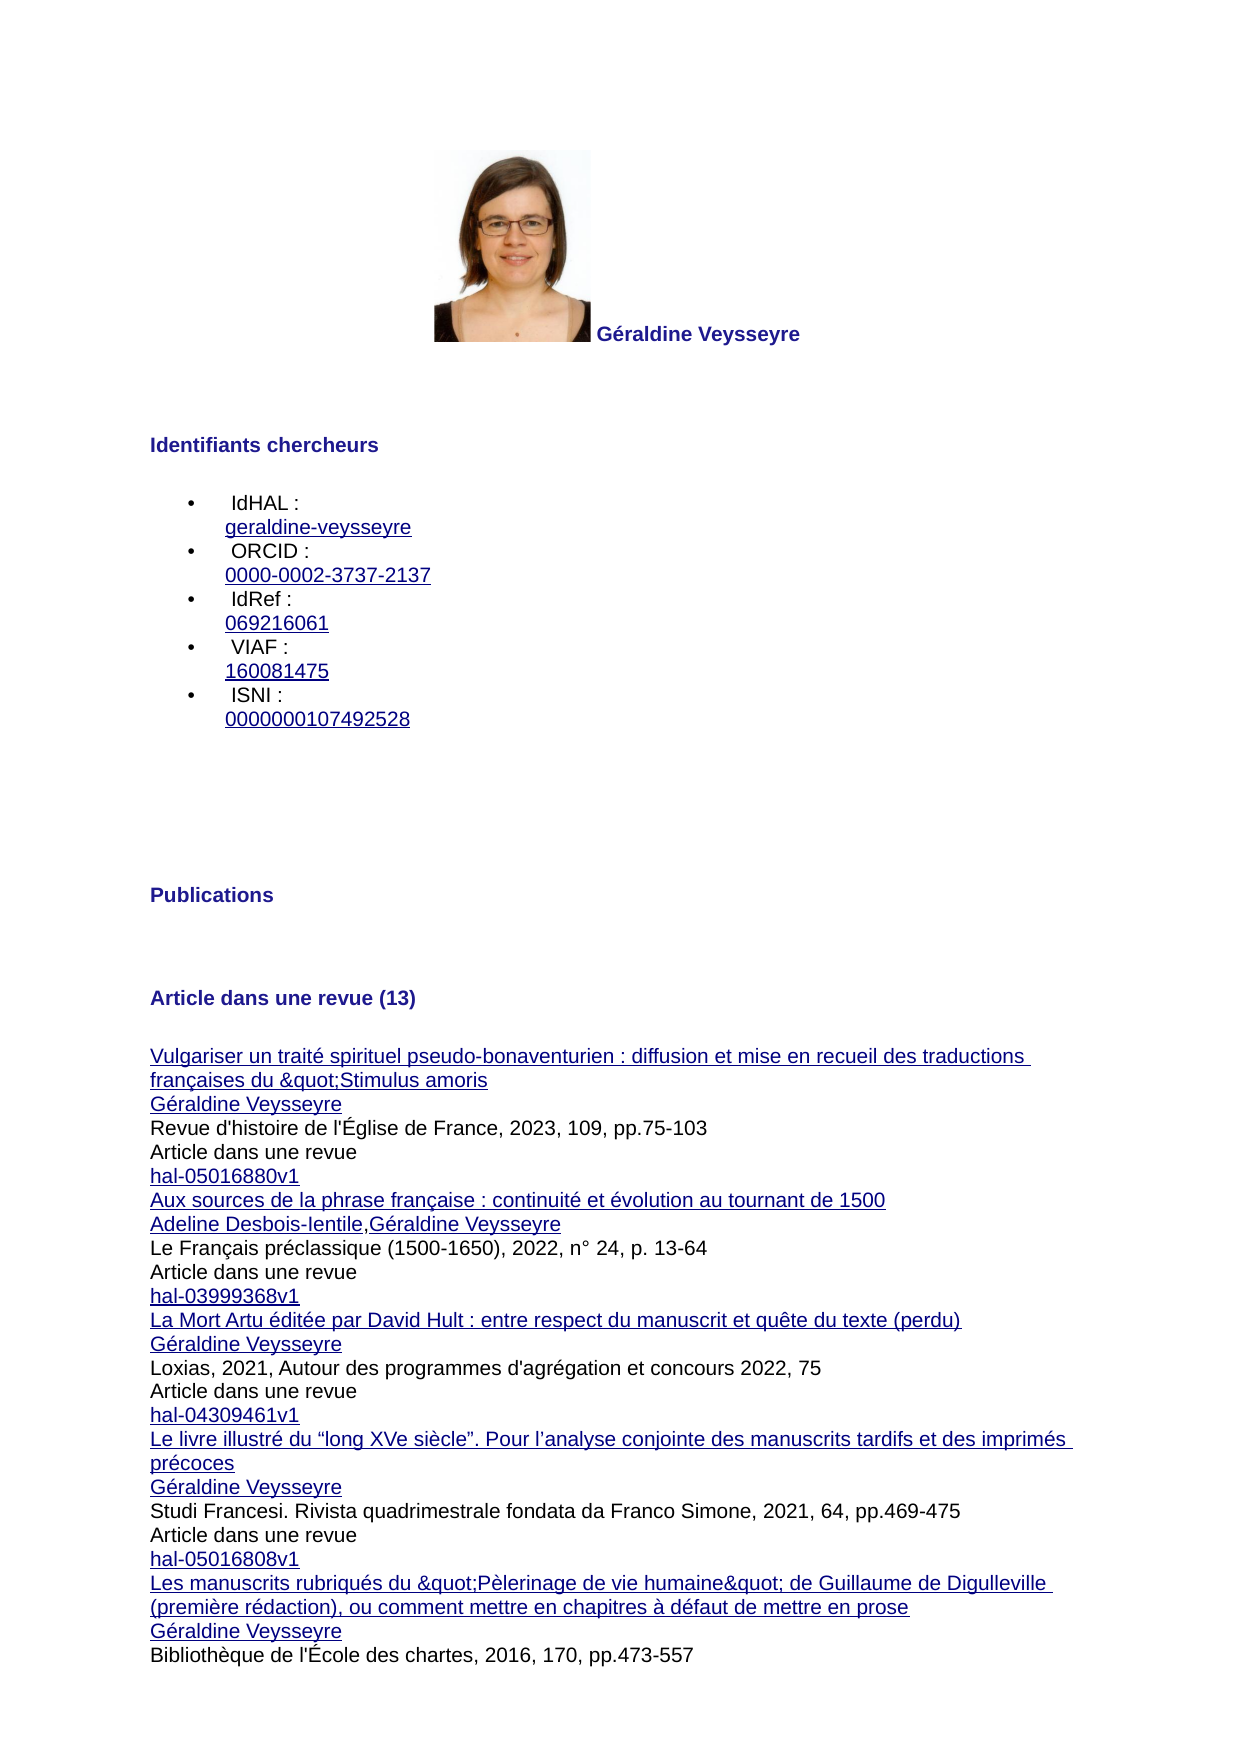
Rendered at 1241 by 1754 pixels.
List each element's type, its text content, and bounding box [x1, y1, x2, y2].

list 0000000107492528 [187, 706, 1090, 730]
list VIAF : [187, 634, 1090, 658]
list 069216061 [187, 611, 1090, 634]
table_cell Les manuscrits rubriqués du &quot;Pèlerinage de vie humaine&quot; de Guillaume de Digulleville (première rédaction), ou comment mettre en chapitres à défaut de mettre en prose Géraldine Veysseyre Bibliothèque de l'École des chartes, 2016, 170, pp.473-557 [150, 1571, 1090, 1667]
table_cell La Mort Artu éditée par David Hult : entre respect du manuscrit et quête du texte (perdu) Géraldine Veysseyre Loxias, 2021, Autour des programmes d'agrégation et concours 2022, 75 Article dans une revue hal-04309461v1 [150, 1308, 1090, 1427]
list geraldine-veysseyre [187, 515, 1090, 539]
list IdHAL : [187, 491, 1090, 515]
table_header Vulgariser un traité spirituel pseudo-bonaventurien : diffusion et mise en recueil des traductions françaises du &quot;Stimulus amoris Géraldine Veysseyre Revue d'histoire de l'Église de France, 2023, 109, pp.75-103 Article dans une revue hal-05016880v1 [150, 1044, 1090, 1188]
table_cell Le livre illustré du “long XVe siècle”. Pour l’analyse conjointe des manuscrits tardifs et des imprimés précoces Géraldine Veysseyre Studi Francesi. Rivista quadrimestrale fondata da Franco Simone, 2021, 64, pp.469-475 Article dans une revue hal-05016808v1 [150, 1427, 1090, 1571]
subtitle Identifiants chercheurs [150, 432, 1090, 456]
table_cell Aux sources de la phrase française : continuité et évolution au tournant de 1500 Adeline Desbois-Ientile,Géraldine Veysseyre Le Français préclassique (1500-1650), 2022, n° 24, p. 13-64 Article dans une revue hal-03999368v1 [150, 1188, 1090, 1307]
subtitle Géraldine Veysseyre [150, 150, 1090, 346]
list IdRef : [187, 587, 1090, 611]
subtitle Article dans une revue (13) [150, 986, 1090, 1009]
list 0000-0002-3737-2137 [187, 563, 1090, 587]
list 160081475 [187, 658, 1090, 682]
picture [434, 150, 591, 342]
list ISNI : [187, 682, 1090, 706]
subtitle Publications [150, 882, 1090, 906]
list ORCID : [187, 539, 1090, 563]
